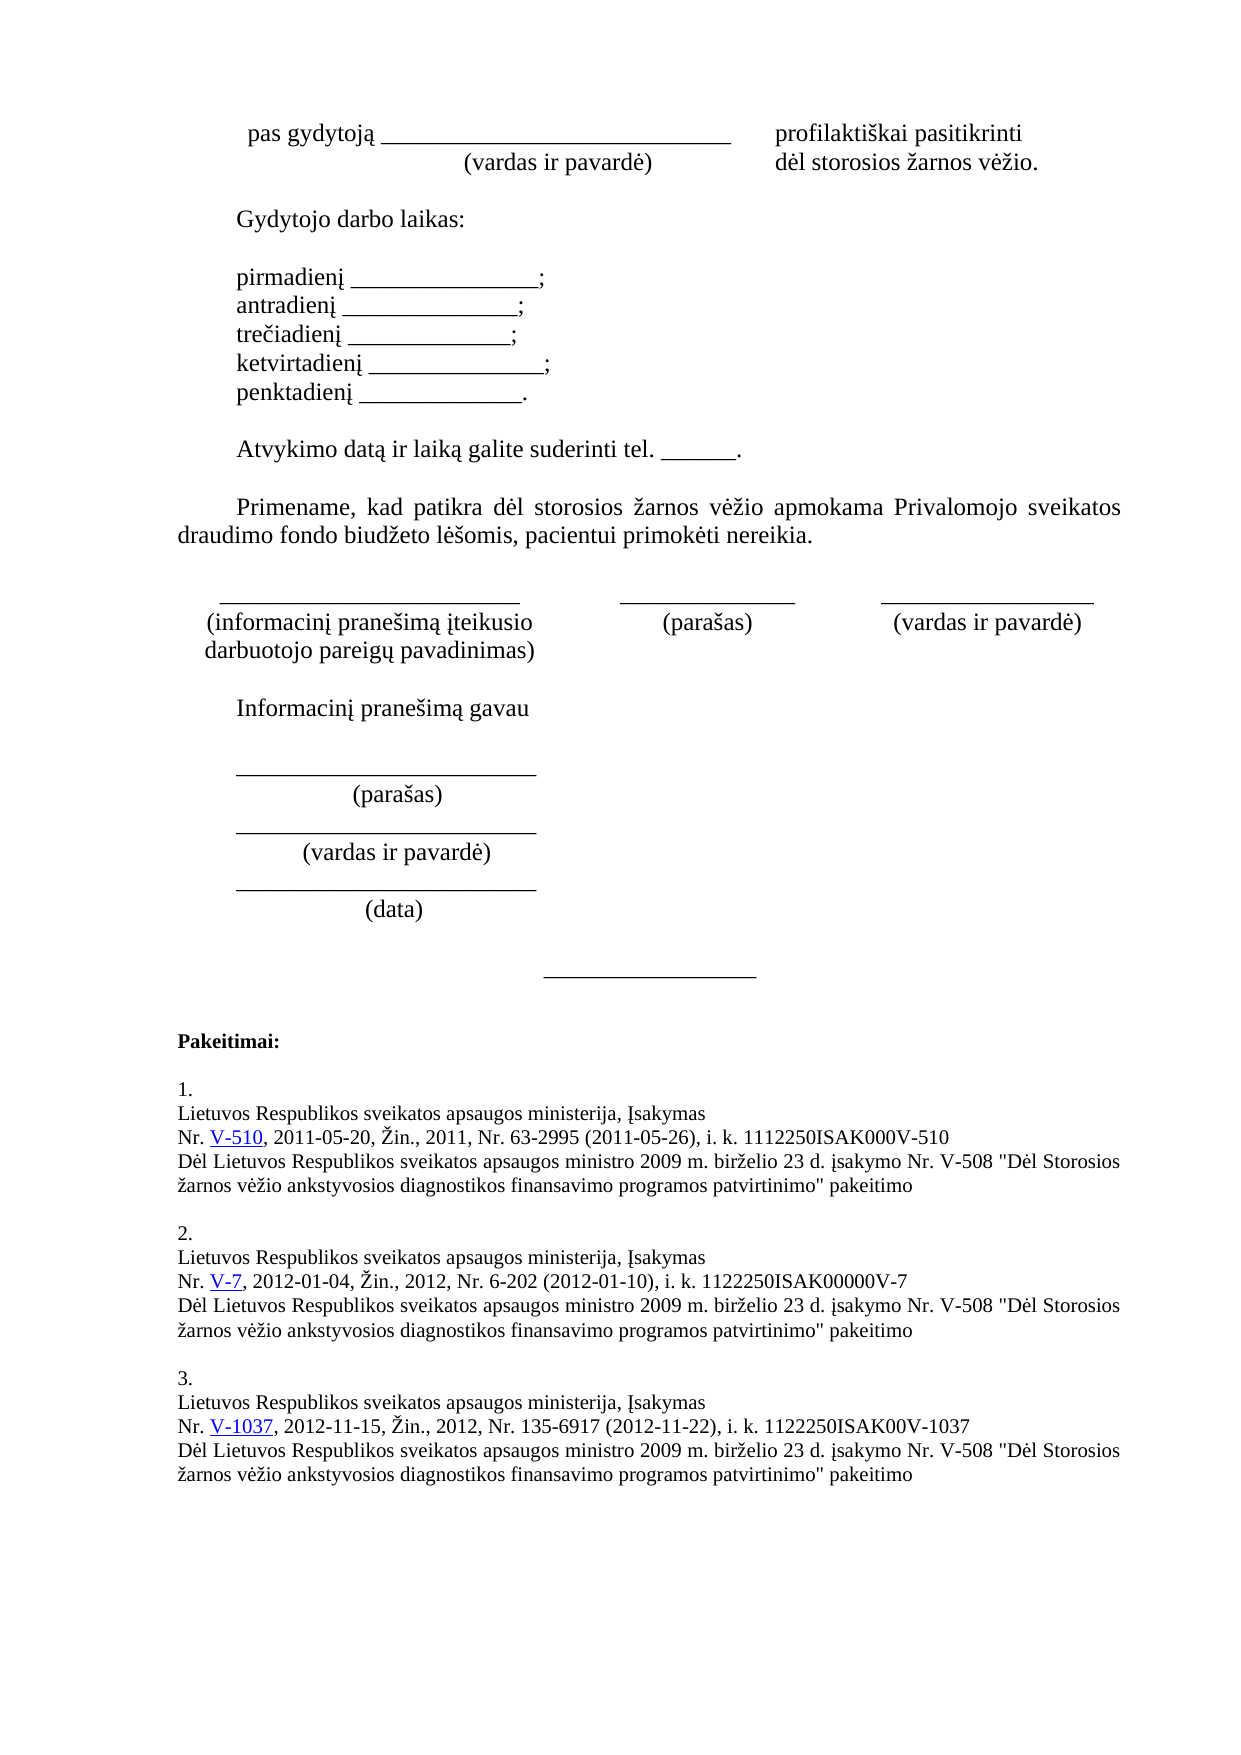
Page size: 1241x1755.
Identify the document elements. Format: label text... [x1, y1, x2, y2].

text Gydytojo darbo laikas: [177, 204, 1122, 233]
text Primename, kad patikra dėl storosios žarnos vėžio apmokama Privalomojo sveikatos draudimo fondo biudžeto lėšomis, pacientui primokėti nereikia. [177, 492, 1122, 549]
text Informacinį pranešimą gavau [177, 693, 1122, 722]
text ketvirtadienį ______________; [177, 348, 1122, 377]
text (data) [177, 894, 1122, 923]
table_header _________________ (vardas ir pavardė) [853, 578, 1122, 664]
text trečiadienį _____________; [177, 319, 1122, 348]
text Nr. V-510, 2011-05-20, Žin., 2011, Nr. 63-2995 (2011-05-26), i. k. 1112250ISAK000V-510 [177, 1125, 1122, 1149]
text 1. [177, 1077, 1122, 1101]
table_cell dėl storosios žarnos vėžio. [764, 147, 1122, 176]
text (vardas ir pavardė) [177, 837, 1122, 866]
text penktadienį _____________. [177, 377, 1122, 406]
text Lietuvos Respublikos sveikatos apsaugos ministerija, Įsakymas [177, 1101, 1122, 1125]
text Dėl Lietuvos Respublikos sveikatos apsaugos ministro 2009 m. birželio 23 d. įsakymo Nr. V-508 "Dėl Storosios žarnos vėžio ankstyvosios diagnostikos finansavimo programos patvirtinimo" pakeitimo [177, 1438, 1122, 1486]
text Lietuvos Respublikos sveikatos apsaugos ministerija, Įsakymas [177, 1390, 1122, 1414]
text pirmadienį _______________; [177, 262, 1122, 291]
table_header ________________________ (informacinį pranešimą įteikusio darbuotojo pareigų pavadinimas) [177, 578, 562, 664]
text Lietuvos Respublikos sveikatos apsaugos ministerija, Įsakymas [177, 1245, 1122, 1269]
text antradienį ______________; [177, 291, 1122, 319]
text Atvykimo datą ir laiką galite suderinti tel. ______. [177, 434, 1122, 463]
table_header ______________ (parašas) [562, 578, 853, 664]
text _________________ [177, 952, 1122, 981]
text 2. [177, 1221, 1122, 1245]
text ________________________ [177, 808, 1122, 837]
table_header pas gydytoją ____________________________ [177, 118, 763, 147]
text Pakeitimai: [177, 1029, 1122, 1053]
text ________________________ [177, 866, 1122, 894]
table_cell (vardas ir pavardė) [177, 147, 763, 176]
text Dėl Lietuvos Respublikos sveikatos apsaugos ministro 2009 m. birželio 23 d. įsakymo Nr. V-508 "Dėl Storosios žarnos vėžio ankstyvosios diagnostikos finansavimo programos patvirtinimo" pakeitimo [177, 1149, 1122, 1197]
text Nr. V-1037, 2012-11-15, Žin., 2012, Nr. 135-6917 (2012-11-22), i. k. 1122250ISAK00V-1037 [177, 1414, 1122, 1438]
text Nr. V-7, 2012-01-04, Žin., 2012, Nr. 6-202 (2012-01-10), i. k. 1122250ISAK00000V-7 [177, 1269, 1122, 1293]
text Dėl Lietuvos Respublikos sveikatos apsaugos ministro 2009 m. birželio 23 d. įsakymo Nr. V-508 "Dėl Storosios žarnos vėžio ankstyvosios diagnostikos finansavimo programos patvirtinimo" pakeitimo [177, 1293, 1122, 1342]
table_header profilaktiškai pasitikrinti [764, 118, 1122, 147]
text ________________________ [177, 751, 1122, 779]
text 3. [177, 1366, 1122, 1390]
text (parašas) [177, 779, 1122, 808]
